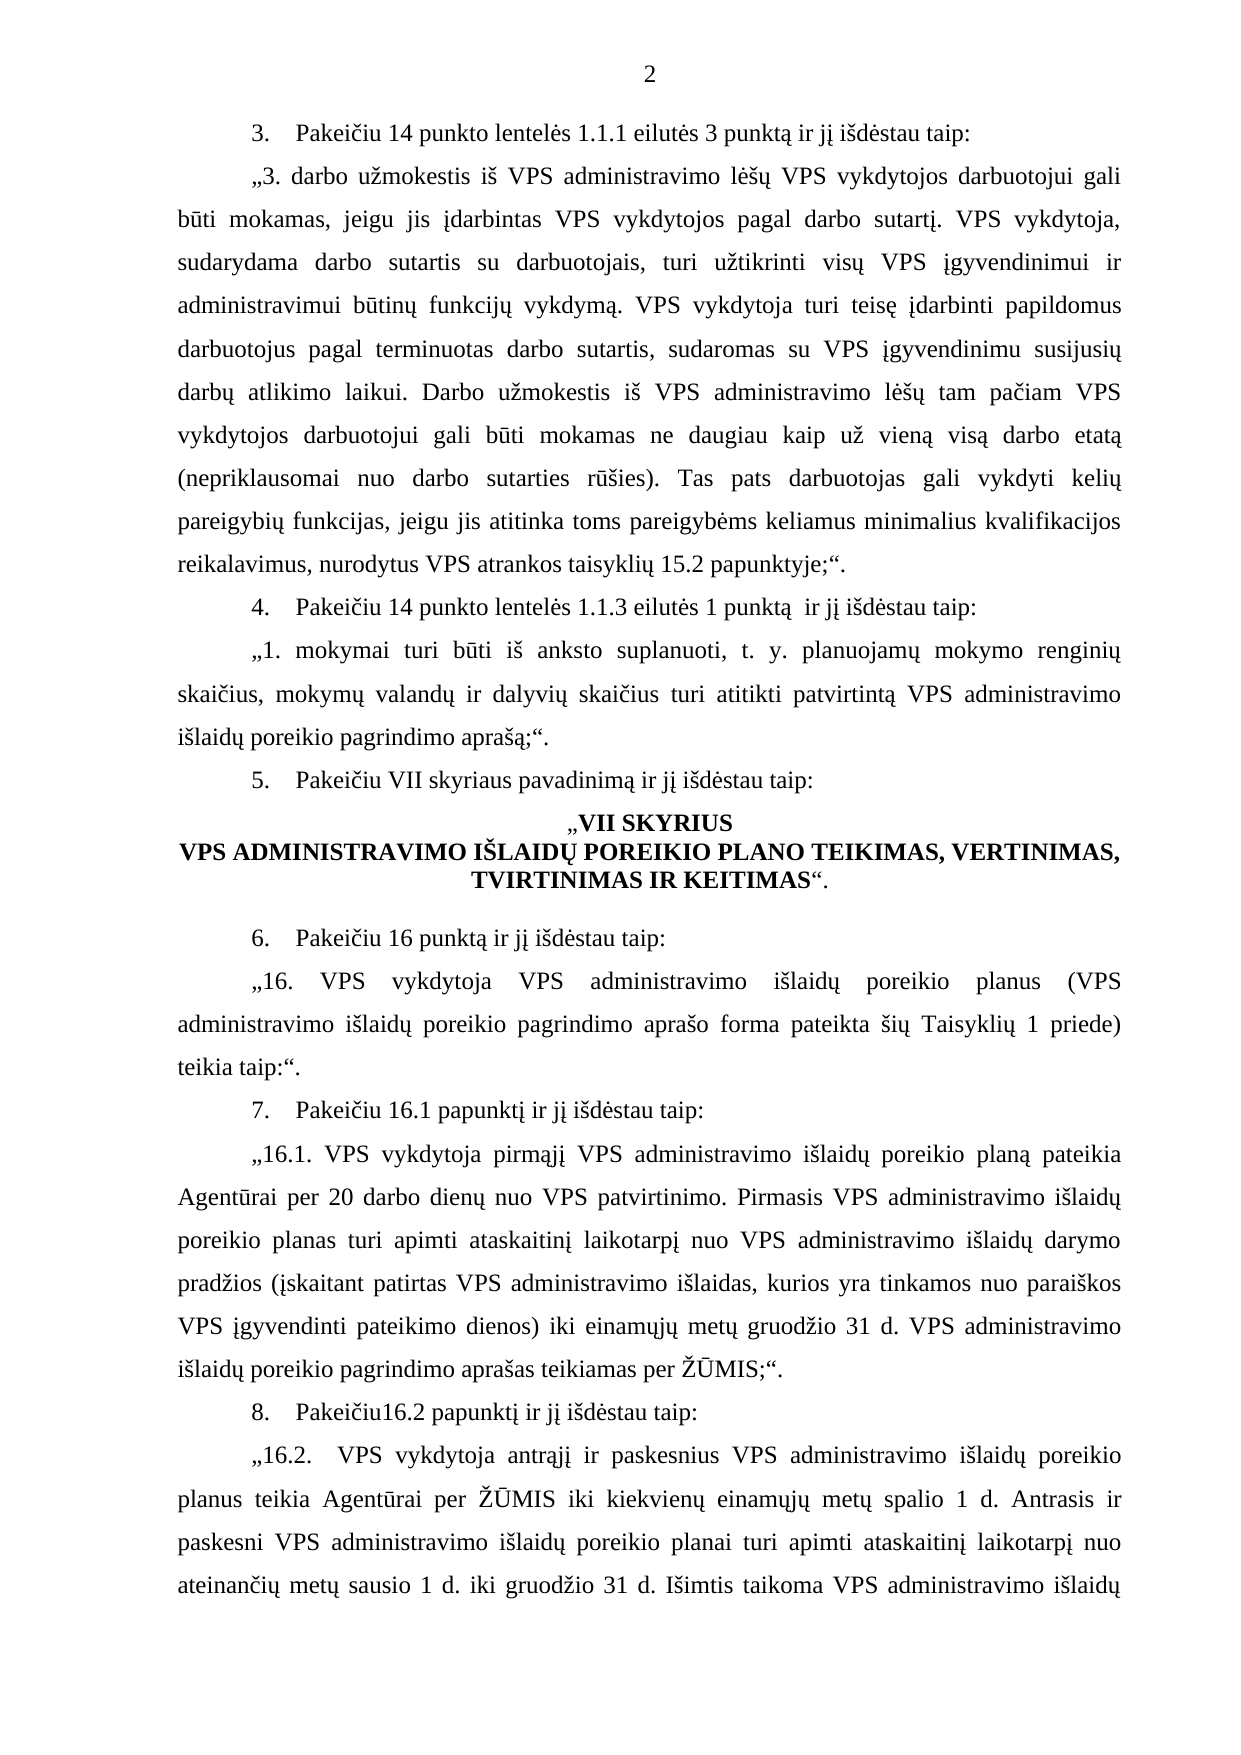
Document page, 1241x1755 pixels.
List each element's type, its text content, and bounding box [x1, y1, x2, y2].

text „16.2. VPS vykdytoja antrąjį ir paskesnius VPS administravimo išlaidų poreikio planus teikia Agentūrai per ŽŪMIS iki kiekvienų einamųjų metų spalio 1 d. Antrasis ir paskesni VPS administravimo išlaidų poreikio planai turi apimti ataskaitinį laikotarpį nuo ateinančių metų sausio 1 d. iki gruodžio 31 d. Išimtis taikoma VPS administravimo išlaidų [177, 1441, 1122, 1599]
text 6. Pakeičiu 16 punktą ir jį išdėstau taip: [177, 923, 1122, 952]
text „16.1. VPS vykdytoja pirmąjį VPS administravimo išlaidų poreikio planą pateikia Agentūrai per 20 darbo dienų nuo VPS patvirtinimo. Pirmasis VPS administravimo išlaidų poreikio planas turi apimti ataskaitinį laikotarpį nuo VPS administravimo išlaidų darymo pradžios (įskaitant patirtas VPS administravimo išlaidas, kurios yra tinkamos nuo paraiškos VPS įgyvendinti pateikimo dienos) iki einamųjų metų gruodžio 31 d. VPS administravimo išlaidų poreikio pagrindimo aprašas teikiamas per ŽŪMIS;“. [177, 1139, 1122, 1383]
text „1. mokymai turi būti iš anksto suplanuoti, t. y. planuojamų mokymo renginių skaičius, mokymų valandų ir dalyvių skaičius turi atitikti patvirtintą VPS administravimo išlaidų poreikio pagrindimo aprašą;“. [177, 636, 1122, 751]
text 7. Pakeičiu 16.1 papunktį ir jį išdėstau taip: [177, 1096, 1122, 1124]
text 3. Pakeičiu 14 punkto lentelės 1.1.1 eilutės 3 punktą ir jį išdėstau taip: [177, 118, 1122, 147]
text „3. darbo užmokestis iš VPS administravimo lėšų VPS vykdytojos darbuotojui gali būti mokamas, jeigu jis įdarbintas VPS vykdytojos pagal darbo sutartį. VPS vykdytoja, sudarydama darbo sutartis su darbuotojais, turi užtikrinti visų VPS įgyvendinimui ir administravimui būtinų funkcijų vykdymą. VPS vykdytoja turi teisę įdarbinti papildomus darbuotojus pagal terminuotas darbo sutartis, sudaromas su VPS įgyvendinimu susijusių darbų atlikimo laikui. Darbo užmokestis iš VPS administravimo lėšų tam pačiam VPS vykdytojos darbuotojui gali būti mokamas ne daugiau kaip už vieną visą darbo etatą (nepriklausomai nuo darbo sutarties rūšies). Tas pats darbuotojas gali vykdyti kelių pareigybių funkcijas, jeigu jis atitinka toms pareigybėms keliamus minimalius kvalifikacijos reikalavimus, nurodytus VPS atrankos taisyklių 15.2 papunktyje;“. [177, 161, 1122, 578]
text „VII SKYRIUS [177, 808, 1122, 837]
text 4. Pakeičiu 14 punkto lentelės 1.1.3 eilutės 1 punktą ir jį išdėstau taip: [177, 592, 1122, 621]
text 5. Pakeičiu VII skyriaus pavadinimą ir jį išdėstau taip: [177, 765, 1122, 794]
text „16. VPS vykdytoja VPS administravimo išlaidų poreikio planus (VPS administravimo išlaidų poreikio pagrindimo aprašo forma pateikta šių Taisyklių 1 priede) teikia taip:“. [177, 966, 1122, 1081]
text VPS ADMINISTRAVIMO IŠLAIDŲ POREIKIO PLANO TEIKIMAS, VERTINIMAS, TVIRTINIMAS IR KEITIMAS“. [177, 837, 1122, 894]
text 8. Pakeičiu16.2 papunktį ir jį išdėstau taip: [177, 1397, 1122, 1426]
